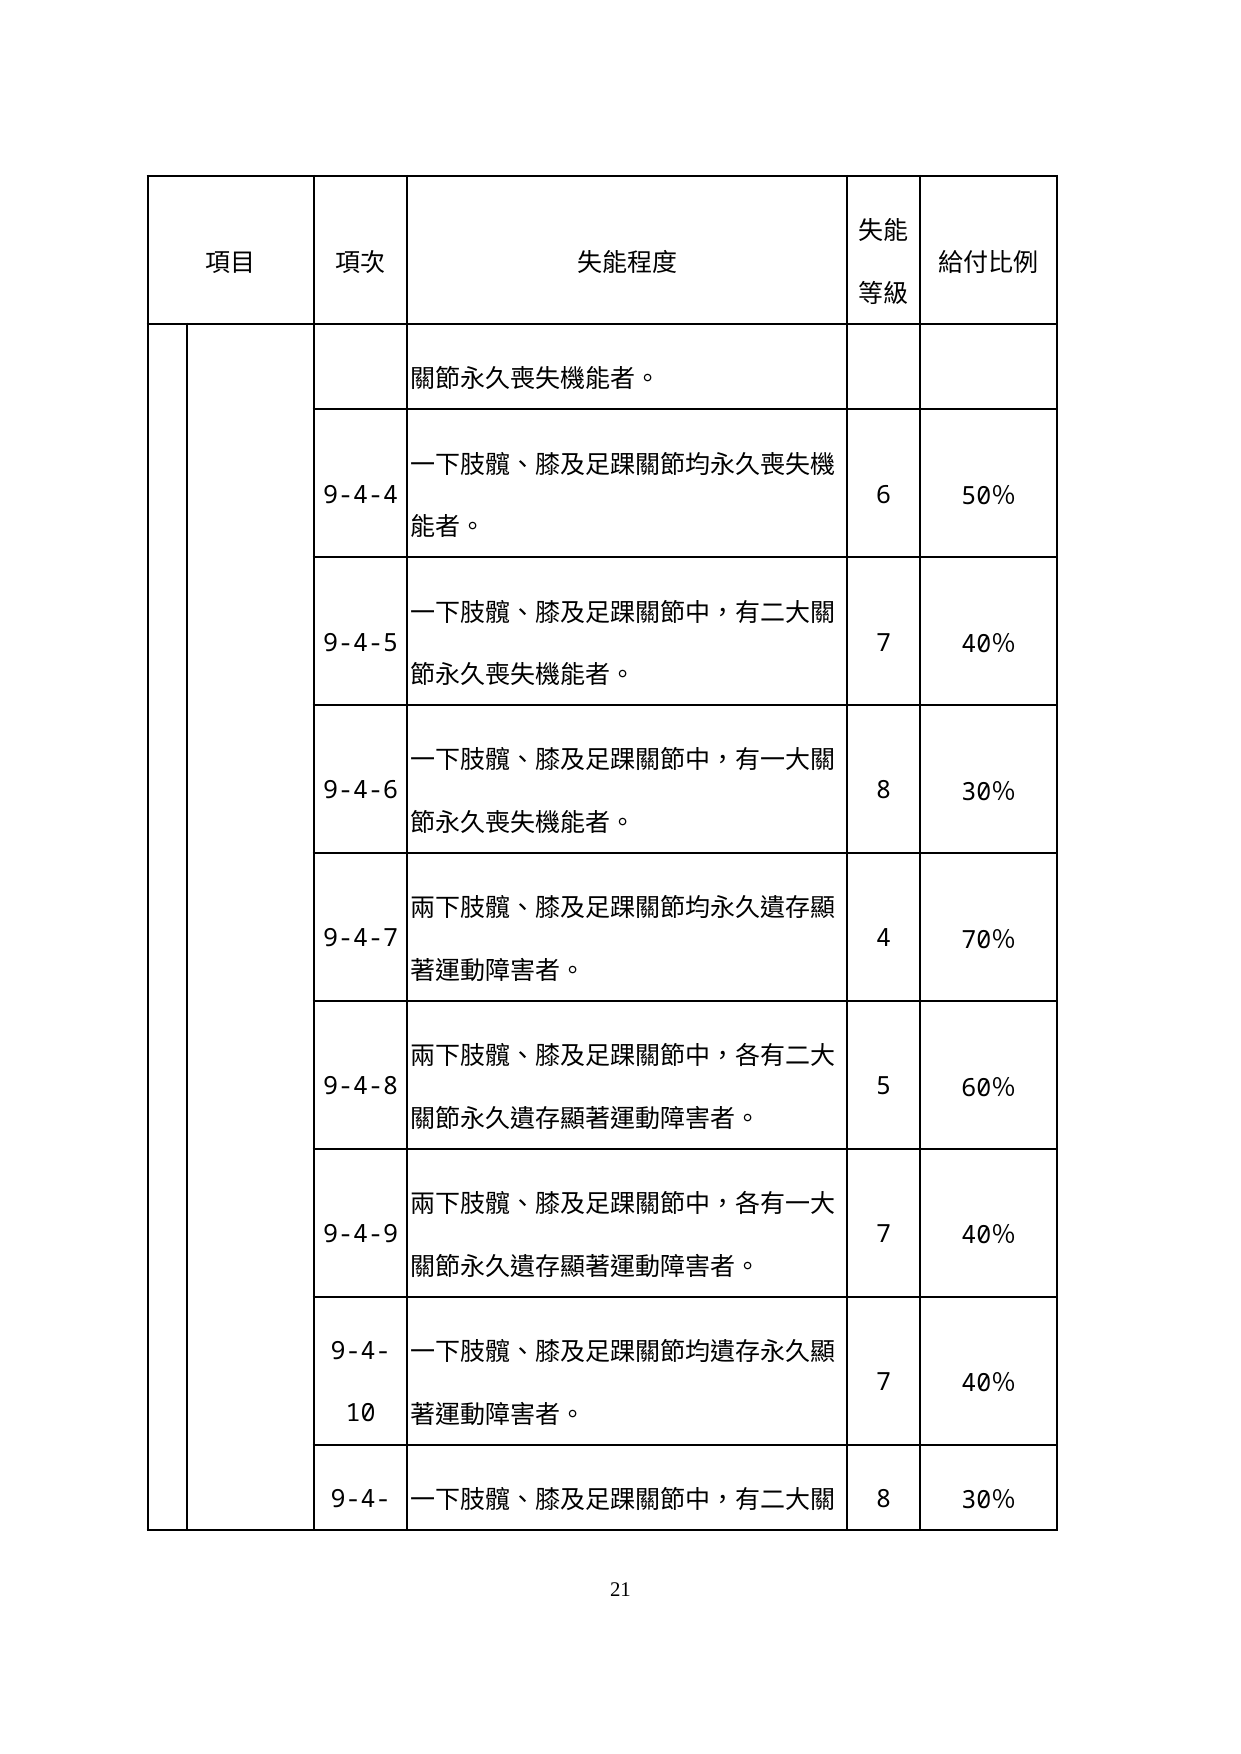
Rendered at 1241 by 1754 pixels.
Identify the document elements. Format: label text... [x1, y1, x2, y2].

table_cell 7 [848, 558, 919, 704]
table_cell 一下肢髖、膝及足踝關節均永久喪失機能者。 [408, 410, 846, 556]
table_cell 一下肢髖、膝及足踝關節中，有二大關 [408, 1446, 846, 1529]
table_cell 9-4-7 [315, 854, 406, 1000]
table_cell 一下肢髖、膝及足踝關節均遺存永久顯著運動障害者。 [408, 1298, 846, 1443]
table_cell 兩下肢髖、膝及足踝關節中，各有二大關節永久遺存顯著運動障害者。 [408, 1002, 846, 1148]
table_cell 30％ [921, 706, 1056, 852]
table_cell 7 [848, 1298, 919, 1443]
table_cell [921, 325, 1056, 408]
table_cell 關節永久喪失機能者。 [408, 325, 846, 408]
table_cell 8 [848, 1446, 919, 1529]
table_cell 50％ [921, 410, 1056, 556]
table_cell [848, 325, 919, 408]
table_cell 9-4-6 [315, 706, 406, 852]
table_cell 一下肢髖、膝及足踝關節中，有一大關節永久喪失機能者。 [408, 706, 846, 852]
table_header 失能程度 [408, 177, 846, 323]
table_cell 一下肢髖、膝及足踝關節中，有二大關節永久喪失機能者。 [408, 558, 846, 704]
table_cell 40％ [921, 1298, 1056, 1443]
table_cell 60％ [921, 1002, 1056, 1148]
table_cell 兩下肢髖、膝及足踝關節均永久遺存顯著運動障害者。 [408, 854, 846, 1000]
table_cell 9-4-10 [315, 1298, 406, 1443]
table_cell 70％ [921, 854, 1056, 1000]
table_cell 9-4-4 [315, 410, 406, 556]
table_cell [149, 325, 186, 1529]
table_cell 4 [848, 854, 919, 1000]
table_cell [188, 325, 313, 1529]
table_cell 9-4-9 [315, 1150, 406, 1296]
table_cell 9-4-5 [315, 558, 406, 704]
table_cell 兩下肢髖、膝及足踝關節中，各有一大關節永久遺存顯著運動障害者。 [408, 1150, 846, 1296]
table_header 項目 [149, 177, 313, 323]
table_cell 9-4- [315, 1446, 406, 1529]
table_header 項次 [315, 177, 406, 323]
table_cell [315, 325, 406, 408]
table_header 給付比例 [921, 177, 1056, 323]
table_cell 30％ [921, 1446, 1056, 1529]
table_header 失能等級 [848, 177, 919, 323]
table_cell 7 [848, 1150, 919, 1296]
table_cell 8 [848, 706, 919, 852]
table_cell 5 [848, 1002, 919, 1148]
table_cell 9-4-8 [315, 1002, 406, 1148]
table_cell 6 [848, 410, 919, 556]
table_cell 40％ [921, 1150, 1056, 1296]
table_cell 40％ [921, 558, 1056, 704]
